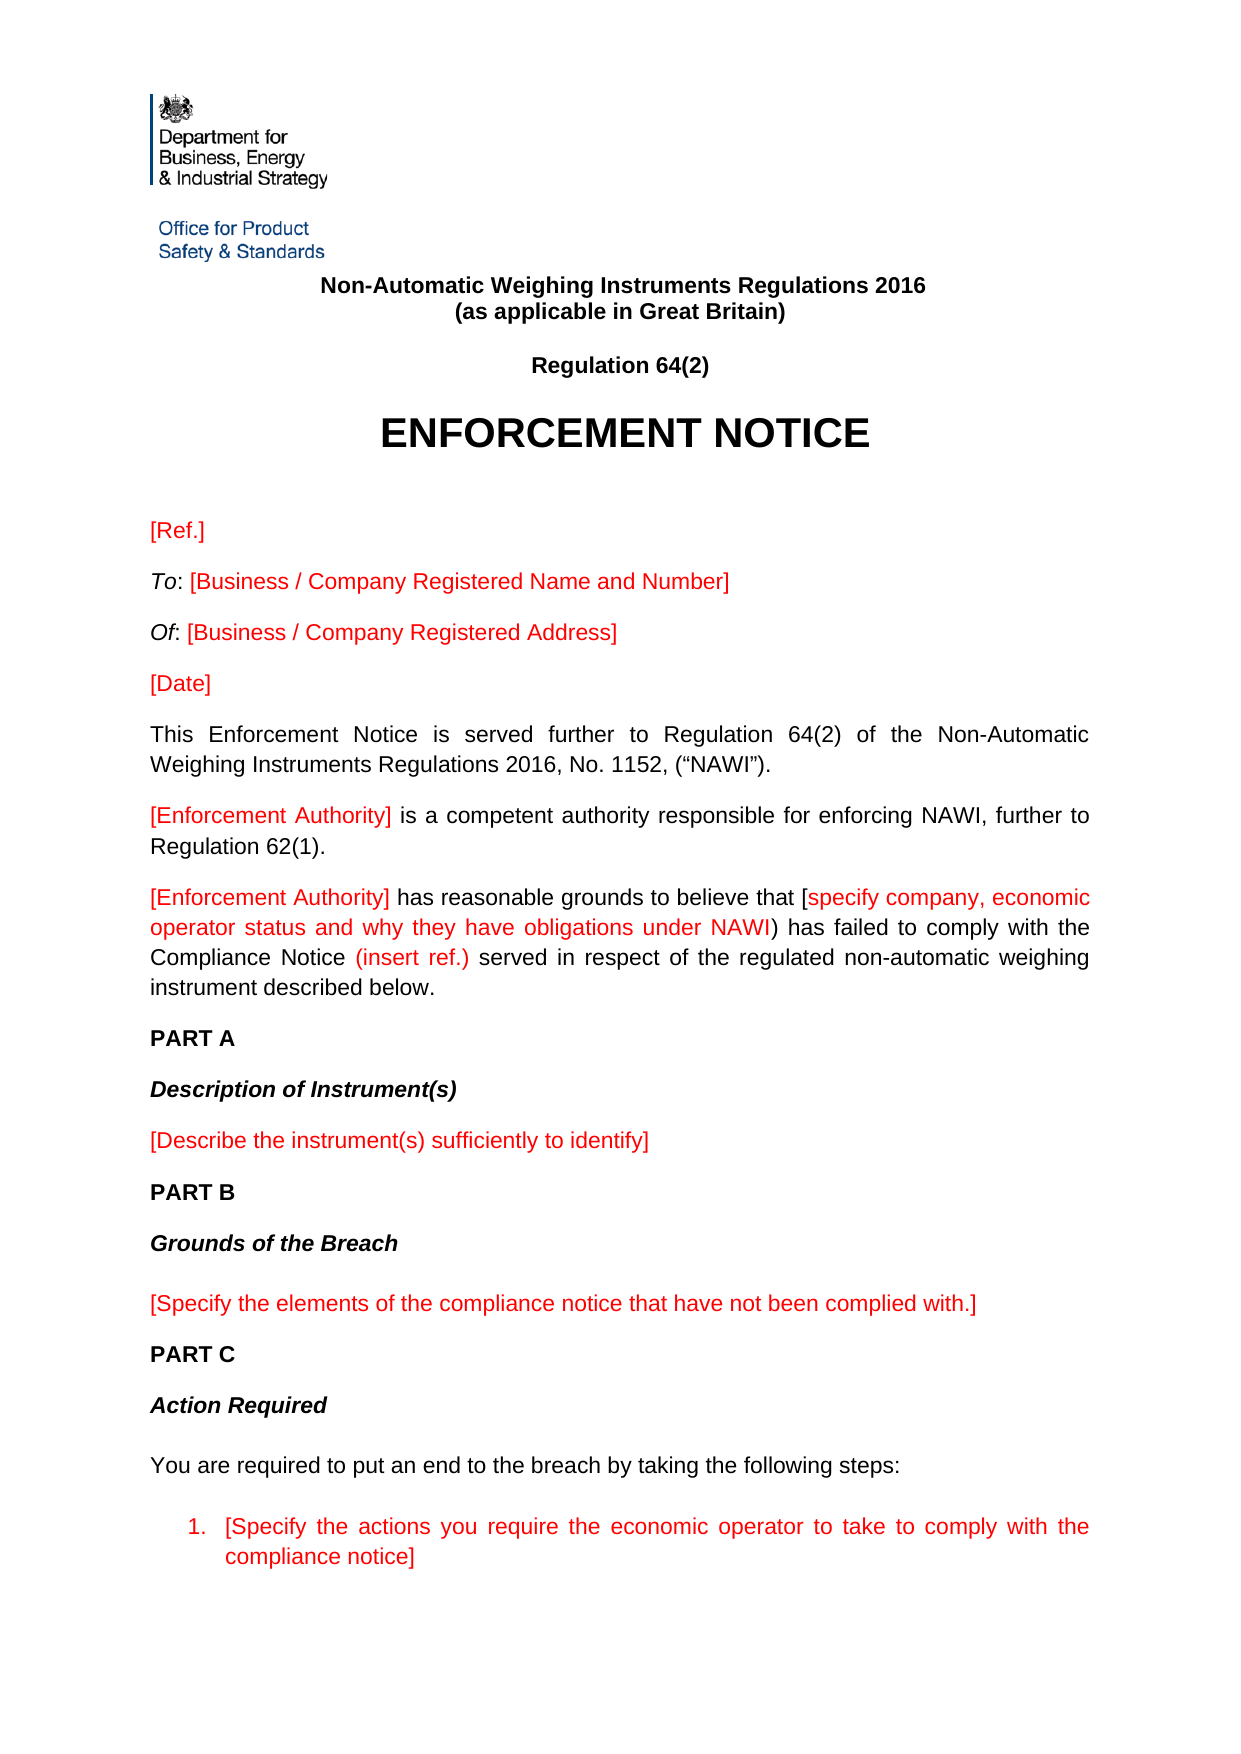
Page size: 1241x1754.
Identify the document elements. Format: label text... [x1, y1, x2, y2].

subtitle Grounds of the Breach [150, 1229, 1090, 1256]
subtitle Regulation 64(2) [150, 352, 1090, 379]
text Of: [Business / Company Registered Address] [150, 619, 1090, 646]
text This Enforcement Notice is served further to Regulation 64(2) of the Non-Automatic Weighing Instruments Regulations 2016, No. 1152, (“NAWI”). [150, 721, 1090, 778]
subtitle (as applicable in Great Britain) [150, 298, 1090, 324]
text [Specify the elements of the compliance notice that have not been complied with.] [150, 1290, 1090, 1316]
subtitle [Describe the instrument(s) sufficiently to identify] [150, 1127, 1090, 1154]
subtitle Description of Instrument(s) [150, 1076, 1090, 1103]
text To: [Business / Company Registered Name and Number] [150, 568, 1090, 594]
subtitle Non-Automatic Weighing Instruments Regulations 2016 [150, 272, 1090, 298]
text ENFORCEMENT NOTICE [150, 403, 1090, 459]
subtitle Action Required [150, 1392, 1090, 1418]
subtitle PART C [150, 1341, 1090, 1367]
text You are required to put an end to the breach by taking the following steps: [150, 1452, 1090, 1479]
subtitle PART A [150, 1025, 1090, 1052]
text [Enforcement Authority] has reasonable grounds to believe that [specify company, economic operator status and why they have obligations under NAWI) has failed to comply with the Compliance Notice (insert ref.) served in respect of the regulated non-automatic weighing instrument described below. [150, 884, 1090, 1001]
text [Date] [150, 670, 1090, 697]
text [Ref.] [150, 517, 1090, 543]
list [Specify the actions you require the economic operator to take to comply with the compliance notice] [187, 1513, 1090, 1569]
subtitle PART B [150, 1178, 1090, 1205]
text [Enforcement Authority] is a competent authority responsible for enforcing NAWI, further to Regulation 62(1). [150, 802, 1090, 859]
